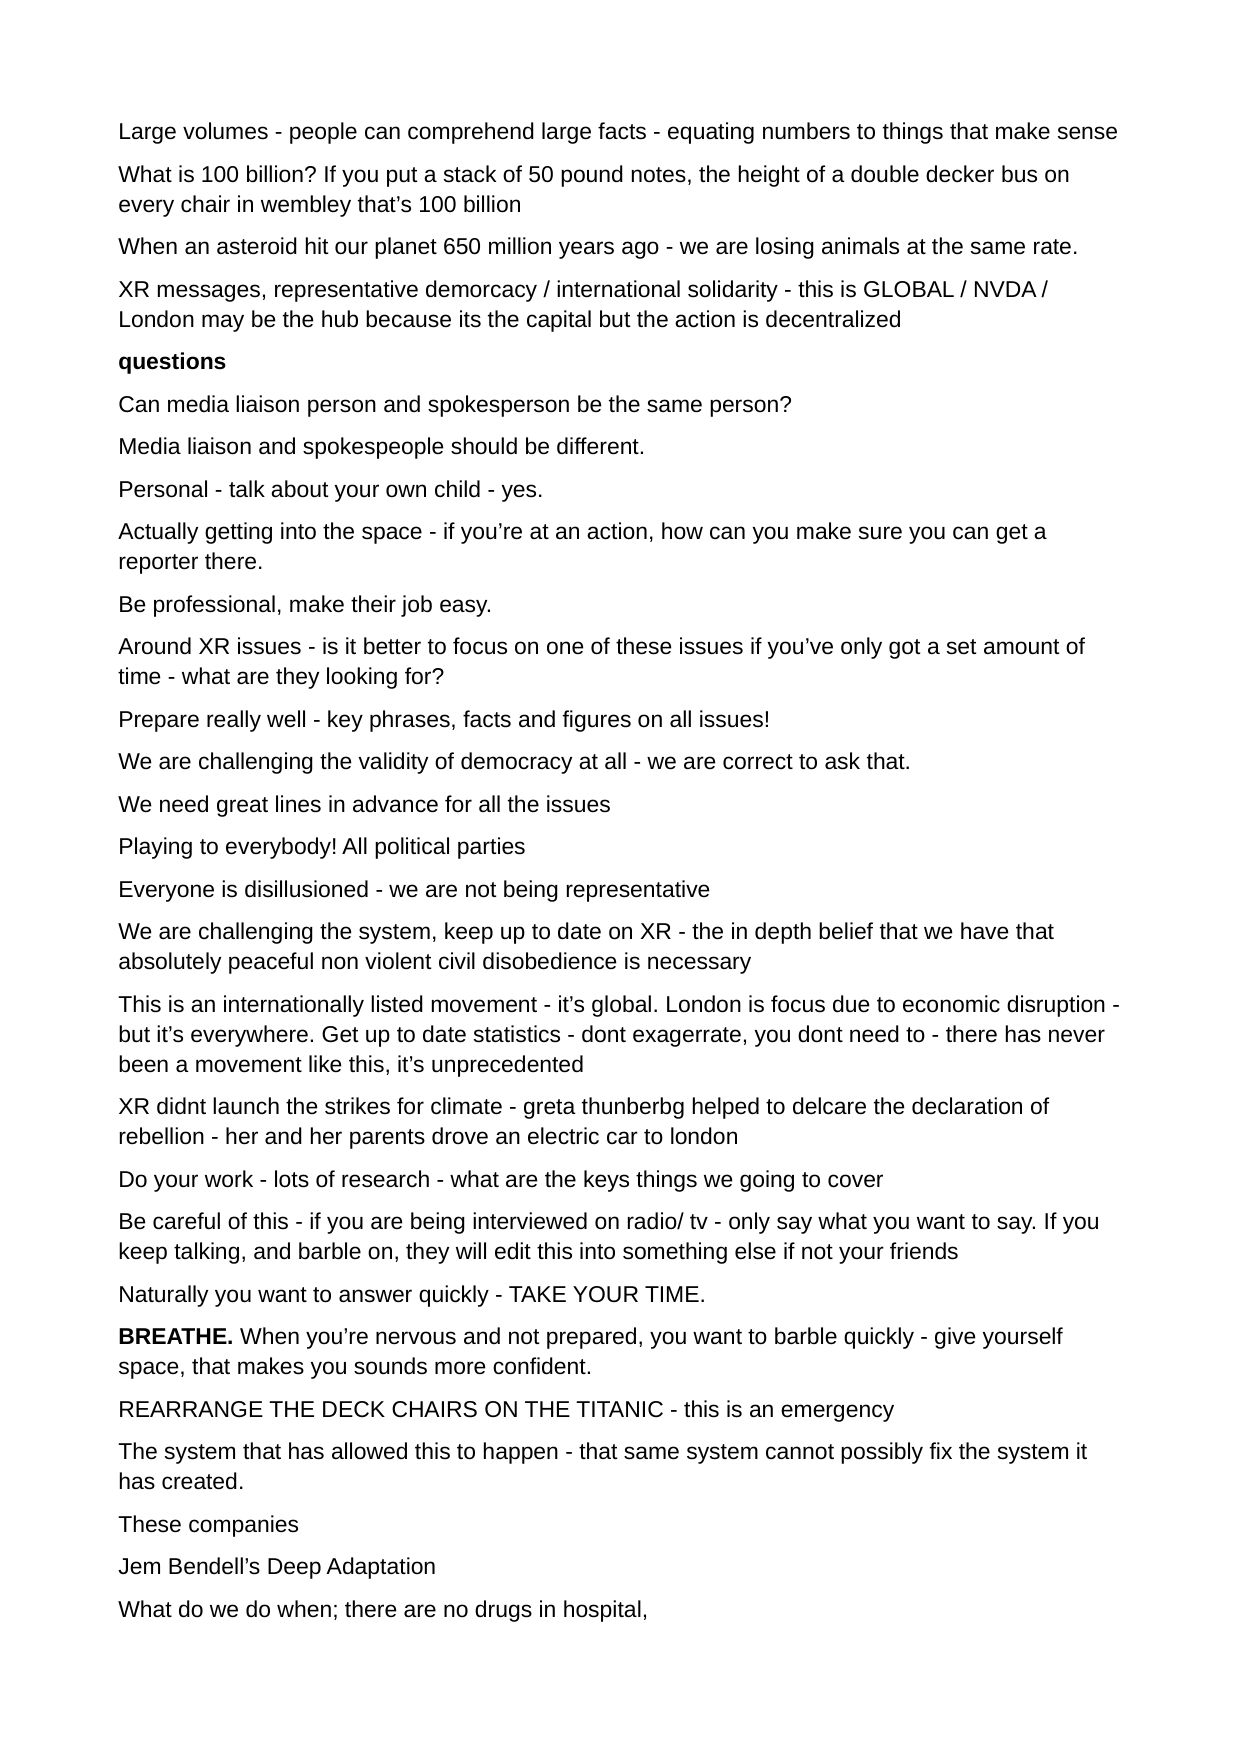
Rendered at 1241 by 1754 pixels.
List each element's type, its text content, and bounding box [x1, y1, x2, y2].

text Everyone is disillusioned - we are not being representative [118, 876, 1122, 902]
text REARRANGE THE DECK CHAIRS ON THE TITANIC - this is an emergency [118, 1396, 1122, 1422]
text Prepare really well - key phrases, facts and figures on all issues! [118, 706, 1122, 732]
text These companies [118, 1511, 1122, 1537]
text Large volumes - people can comprehend large facts - equating numbers to things that make sense [118, 118, 1122, 144]
text Can media liaison person and spokesperson be the same person? [118, 391, 1122, 417]
text Be professional, make their job easy. [118, 591, 1122, 617]
text questions [118, 348, 1122, 374]
text Be careful of this - if you are being interviewed on radio/ tv - only say what you want to say. If you keep talking, and barble on, they will edit this into something else if not your friends [118, 1208, 1122, 1264]
text We are challenging the system, keep up to date on XR - the in depth belief that we have that absolutely peaceful non violent civil disobedience is necessary [118, 918, 1122, 974]
text What do we do when; there are no drugs in hospital, [118, 1596, 1122, 1622]
text What is 100 billion? If you put a stack of 50 pound notes, the height of a double decker bus on every chair in wembley that’s 100 billion [118, 161, 1122, 217]
text When an asteroid hit our planet 650 million years ago - we are losing animals at the same rate. [118, 233, 1122, 259]
text Naturally you want to answer quickly - TAKE YOUR TIME. [118, 1281, 1122, 1307]
text Jem Bendell’s Deep Adaptation [118, 1553, 1122, 1579]
text The system that has allowed this to happen - that same system cannot possibly fix the system it has created. [118, 1438, 1122, 1494]
text This is an internationally listed movement - it’s global. London is focus due to economic disruption - but it’s everywhere. Get up to date statistics - dont exagerrate, you dont need to - there has never been a movement like this, it’s unprecedented [118, 991, 1122, 1077]
text BREATHE. When you’re nervous and not prepared, you want to barble quickly - give yourself space, that makes you sounds more confident. [118, 1323, 1122, 1379]
text Personal - talk about your own child - yes. [118, 476, 1122, 502]
text Playing to everybody! All political parties [118, 833, 1122, 859]
text We are challenging the validity of democracy at all - we are correct to ask that. [118, 748, 1122, 774]
text XR didnt launch the strikes for climate - greta thunberbg helped to delcare the declaration of rebellion - her and her parents drove an electric car to london [118, 1093, 1122, 1149]
text Do your work - lots of research - what are the keys things we going to cover [118, 1166, 1122, 1192]
text Actually getting into the space - if you’re at an action, how can you make sure you can get a reporter there. [118, 518, 1122, 574]
text Media liaison and spokespeople should be different. [118, 433, 1122, 459]
text Around XR issues - is it better to focus on one of these issues if you’ve only got a set amount of time - what are they looking for? [118, 633, 1122, 689]
text We need great lines in advance for all the issues [118, 791, 1122, 817]
text XR messages, representative demorcacy / international solidarity - this is GLOBAL / NVDA / London may be the hub because its the capital but the action is decentralized [118, 276, 1122, 332]
